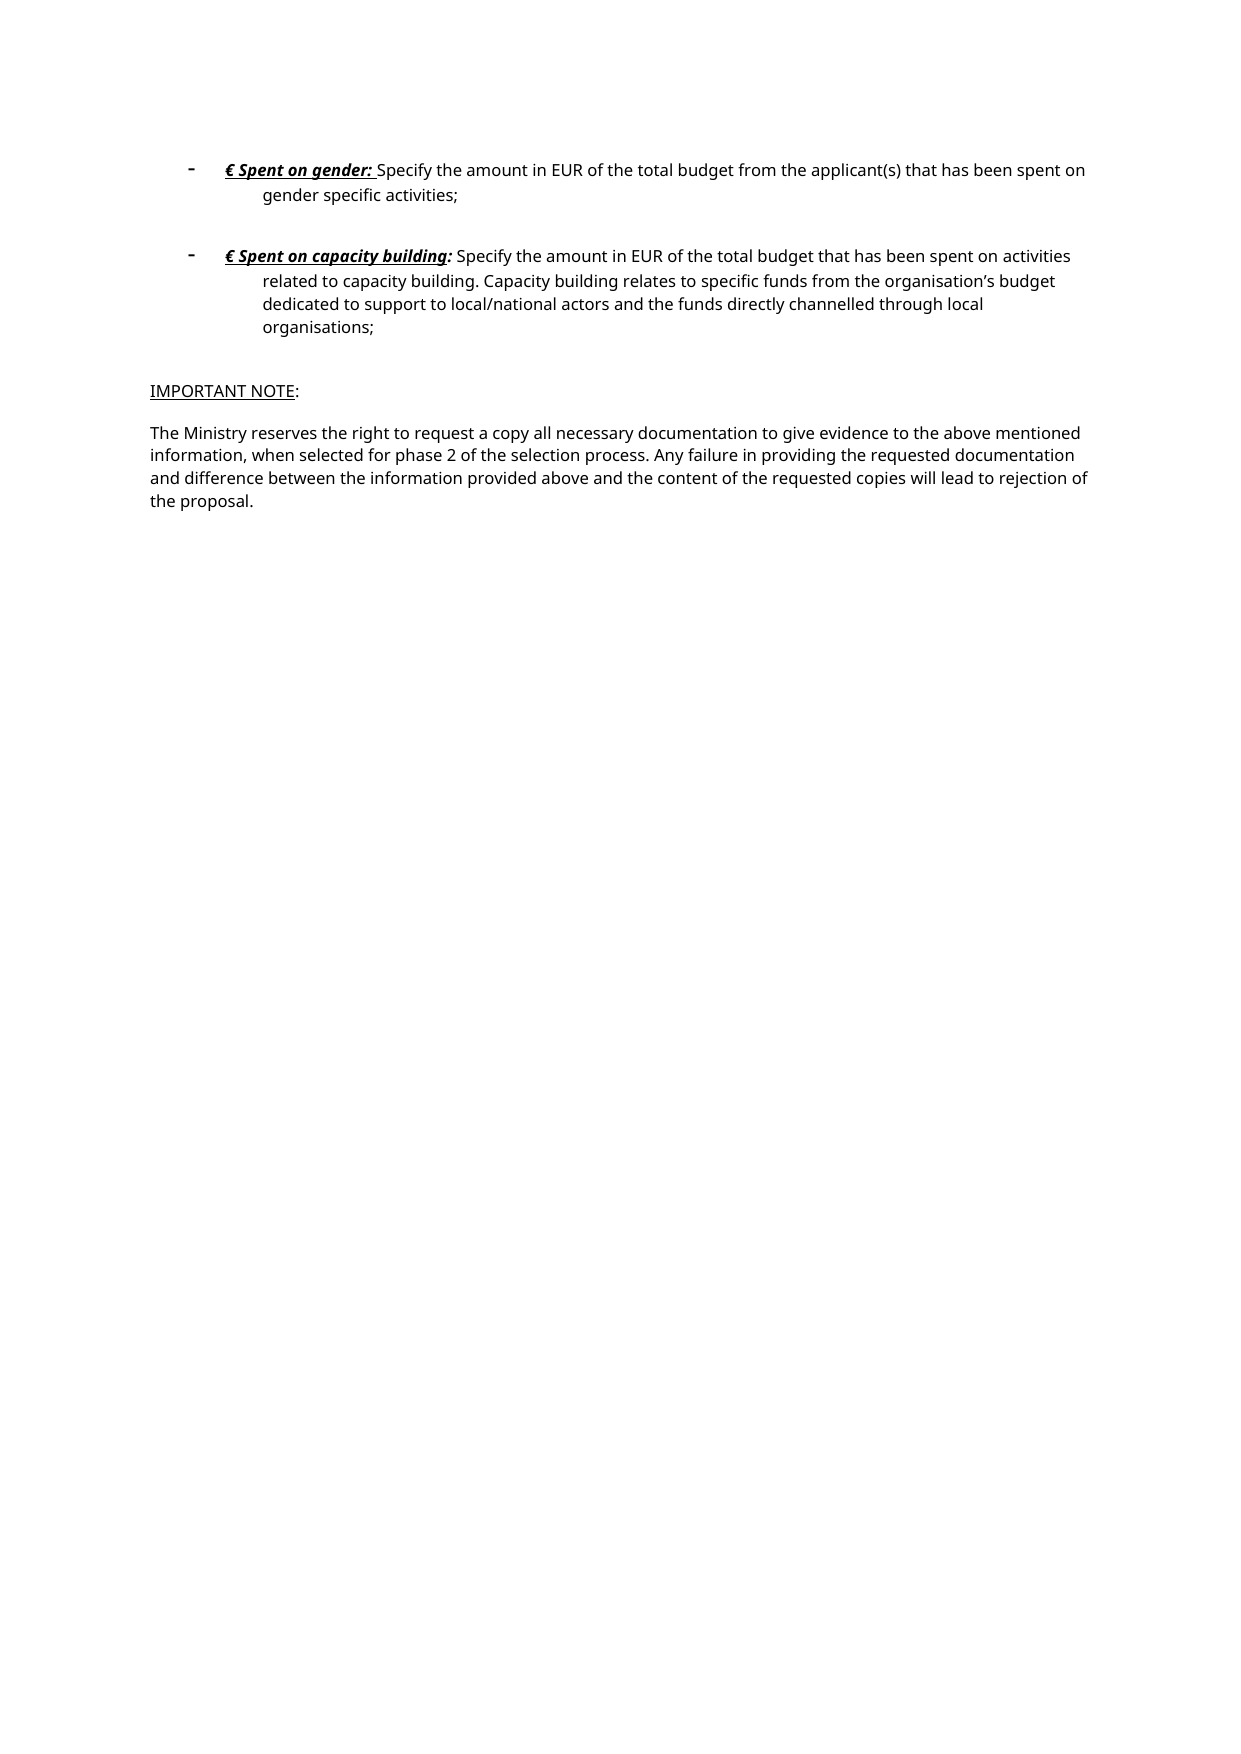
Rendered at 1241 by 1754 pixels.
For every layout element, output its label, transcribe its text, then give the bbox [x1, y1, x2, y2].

text IMPORTANT NOTE: [150, 380, 1090, 402]
list € Spent on capacity building: Specify the amount in EUR of the total budget that has been spent on activities related to capacity building. Capacity building relates to specific funds from the organisation’s budget dedicated to support to local/national actors and the funds directly channelled through local organisations; [187, 236, 1090, 338]
text The Ministry reserves the right to request a copy all necessary documentation to give evidence to the above mentioned information, when selected for phase 2 of the selection process. Any failure in providing the requested documentation and difference between the information provided above and the content of the requested copies will lead to rejection of the proposal. [150, 421, 1090, 512]
list € Spent on gender: Specify the amount in EUR of the total budget from the applicant(s) that has been spent on gender specific activities; [187, 150, 1090, 207]
